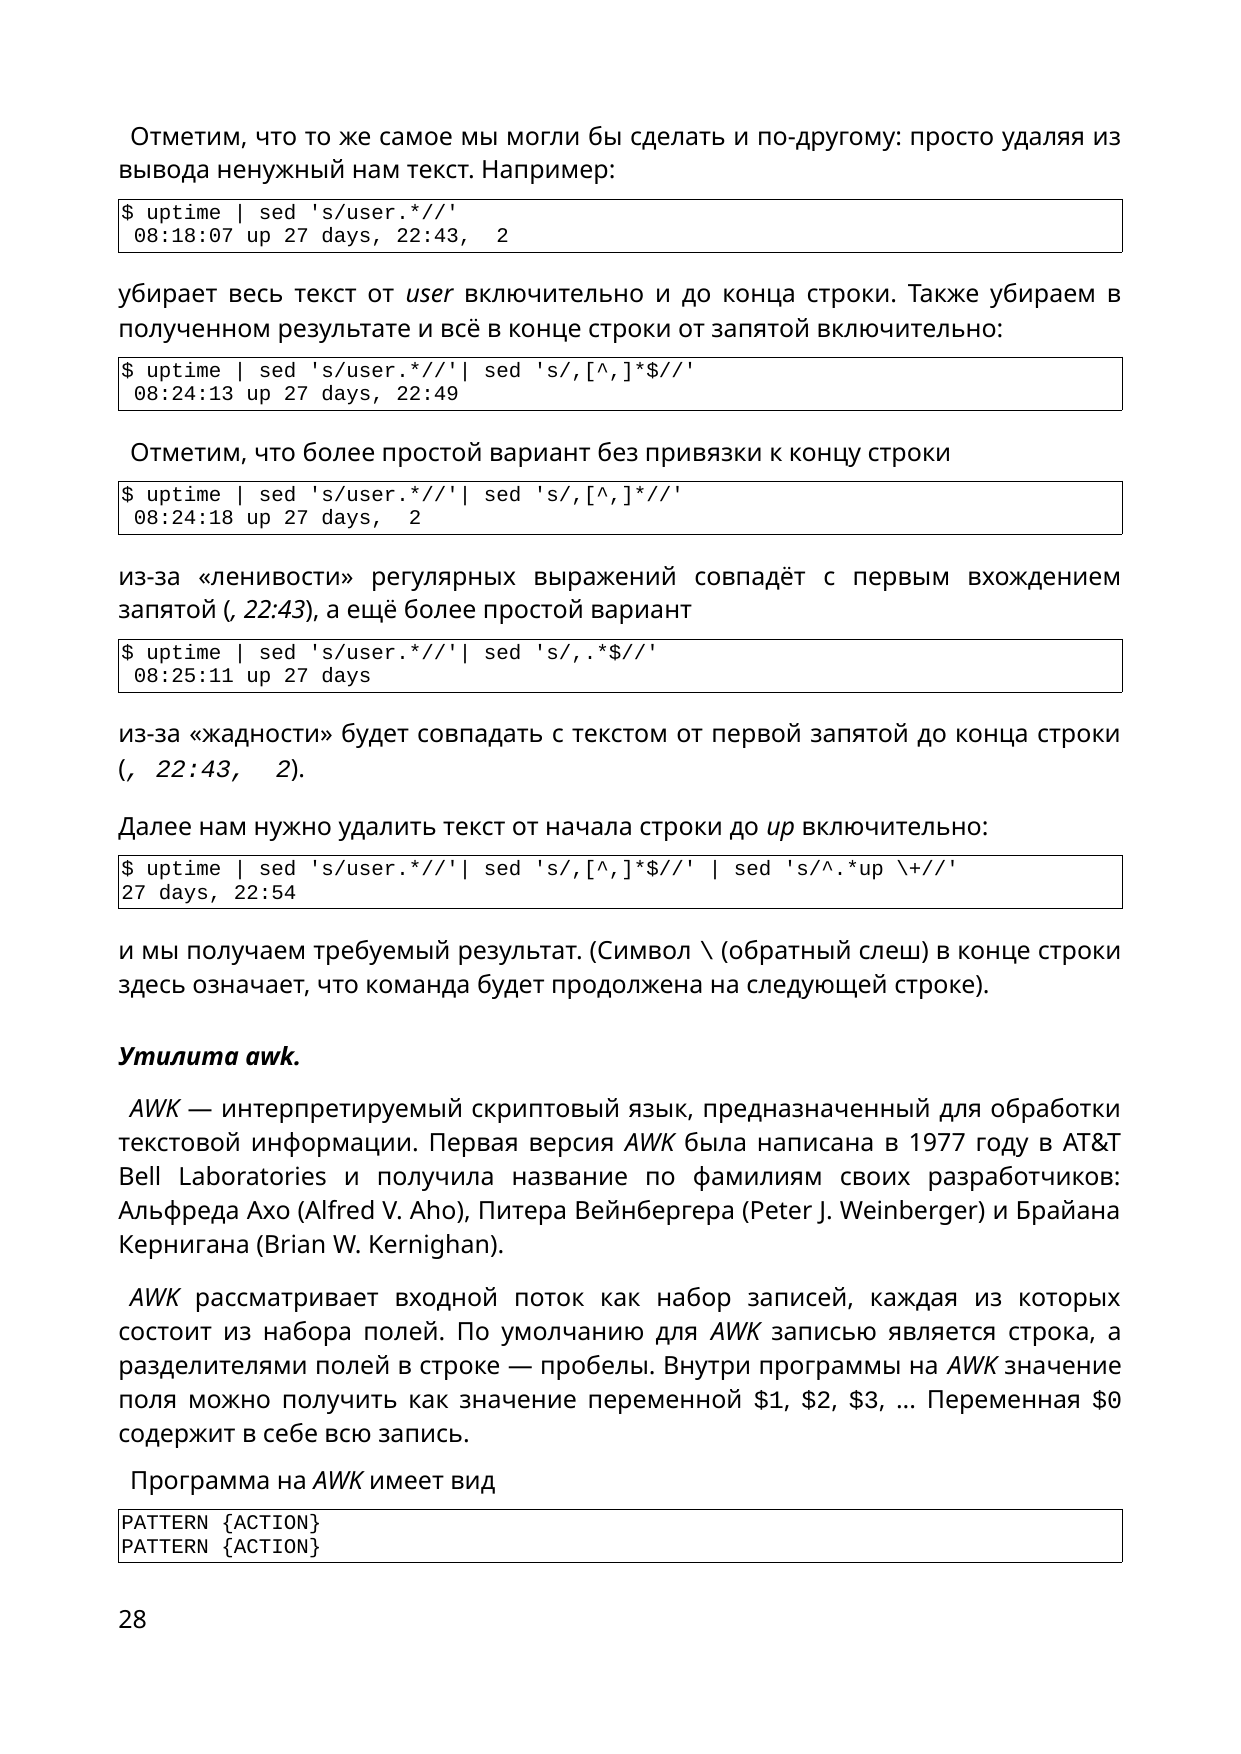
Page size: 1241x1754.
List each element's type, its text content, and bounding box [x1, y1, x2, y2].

text $ uptime | sed 's/user.*//'| sed 's/,[^,]*//' [119, 482, 1122, 504]
text 08:24:13 up 27 days, 22:49 [119, 380, 1122, 410]
text PATTERN {ACTION} [119, 1533, 1122, 1562]
text 27 days, 22:54 [119, 879, 1122, 908]
text PATTERN {ACTION} [119, 1510, 1122, 1533]
text Отметим, что то же самое мы могли бы сделать и по-другому: просто удаляя из вывода ненужный нам текст. Например: [118, 118, 1122, 186]
text $ uptime | sed 's/user.*//' [119, 200, 1122, 222]
text из-за «жадности» будет совпадать с текстом от первой запятой до конца строки (, 22:43, 2). [118, 716, 1122, 784]
text убирает весь текст от user включительно и до конца строки. Также убираем в полученном результате и всё в конце строки от запятой включительно: [118, 276, 1122, 344]
subtitle Утилита awk. [118, 1038, 1122, 1072]
text AWK рассматривает входной поток как набор записей, каждая из которых состоит из набора полей. По умолчанию для AWK записью является строка, а разделителями полей в строке — пробелы. Внутри программы на AWK значение поля можно получить как значение переменной $1, $2, $3, ... Переменная $0 содержит в себе всю запись. [118, 1279, 1122, 1450]
text $ uptime | sed 's/user.*//'| sed 's/,[^,]*$//' [119, 358, 1122, 380]
text $ uptime | sed 's/user.*//'| sed 's/,.*$//' [119, 640, 1122, 662]
text и мы получаем требуемый результат. (Символ \ (обратный слеш) в конце строки здесь означает, что команда будет продолжена на следующей строке). [118, 933, 1122, 1001]
text AWK — интерпретируемый скриптовый язык, предназначенный для обработки текстовой информации. Первая версия AWK была написана в 1977 году в AT&T Bell Laboratories и получила название по фамилиям своих разработчиков: Альфреда Ахо (Alfred V. Aho), Питера Вейнбергера (Peter J. Weinberger) и Брайана Кернигана (Brian W. Kernighan). [118, 1091, 1122, 1261]
text Отметим, что более простой вариант без привязки к концу строки [118, 434, 1122, 468]
text Далее нам нужно удалить текст от начала строки до up включительно: [118, 809, 1122, 843]
text 08:25:11 up 27 days [119, 662, 1122, 692]
text Программа на AWK имеет вид [118, 1462, 1122, 1496]
text $ uptime | sed 's/user.*//'| sed 's/,[^,]*$//' | sed 's/^.*up \+//' [119, 856, 1122, 879]
text из-за «ленивости» регулярных выражений совпадёт с первым вхождением запятой (, 22:43), а ещё более простой вариант [118, 558, 1122, 626]
text 08:24:18 up 27 days, 2 [119, 504, 1122, 534]
text 08:18:07 up 27 days, 22:43, 2 [119, 222, 1122, 252]
